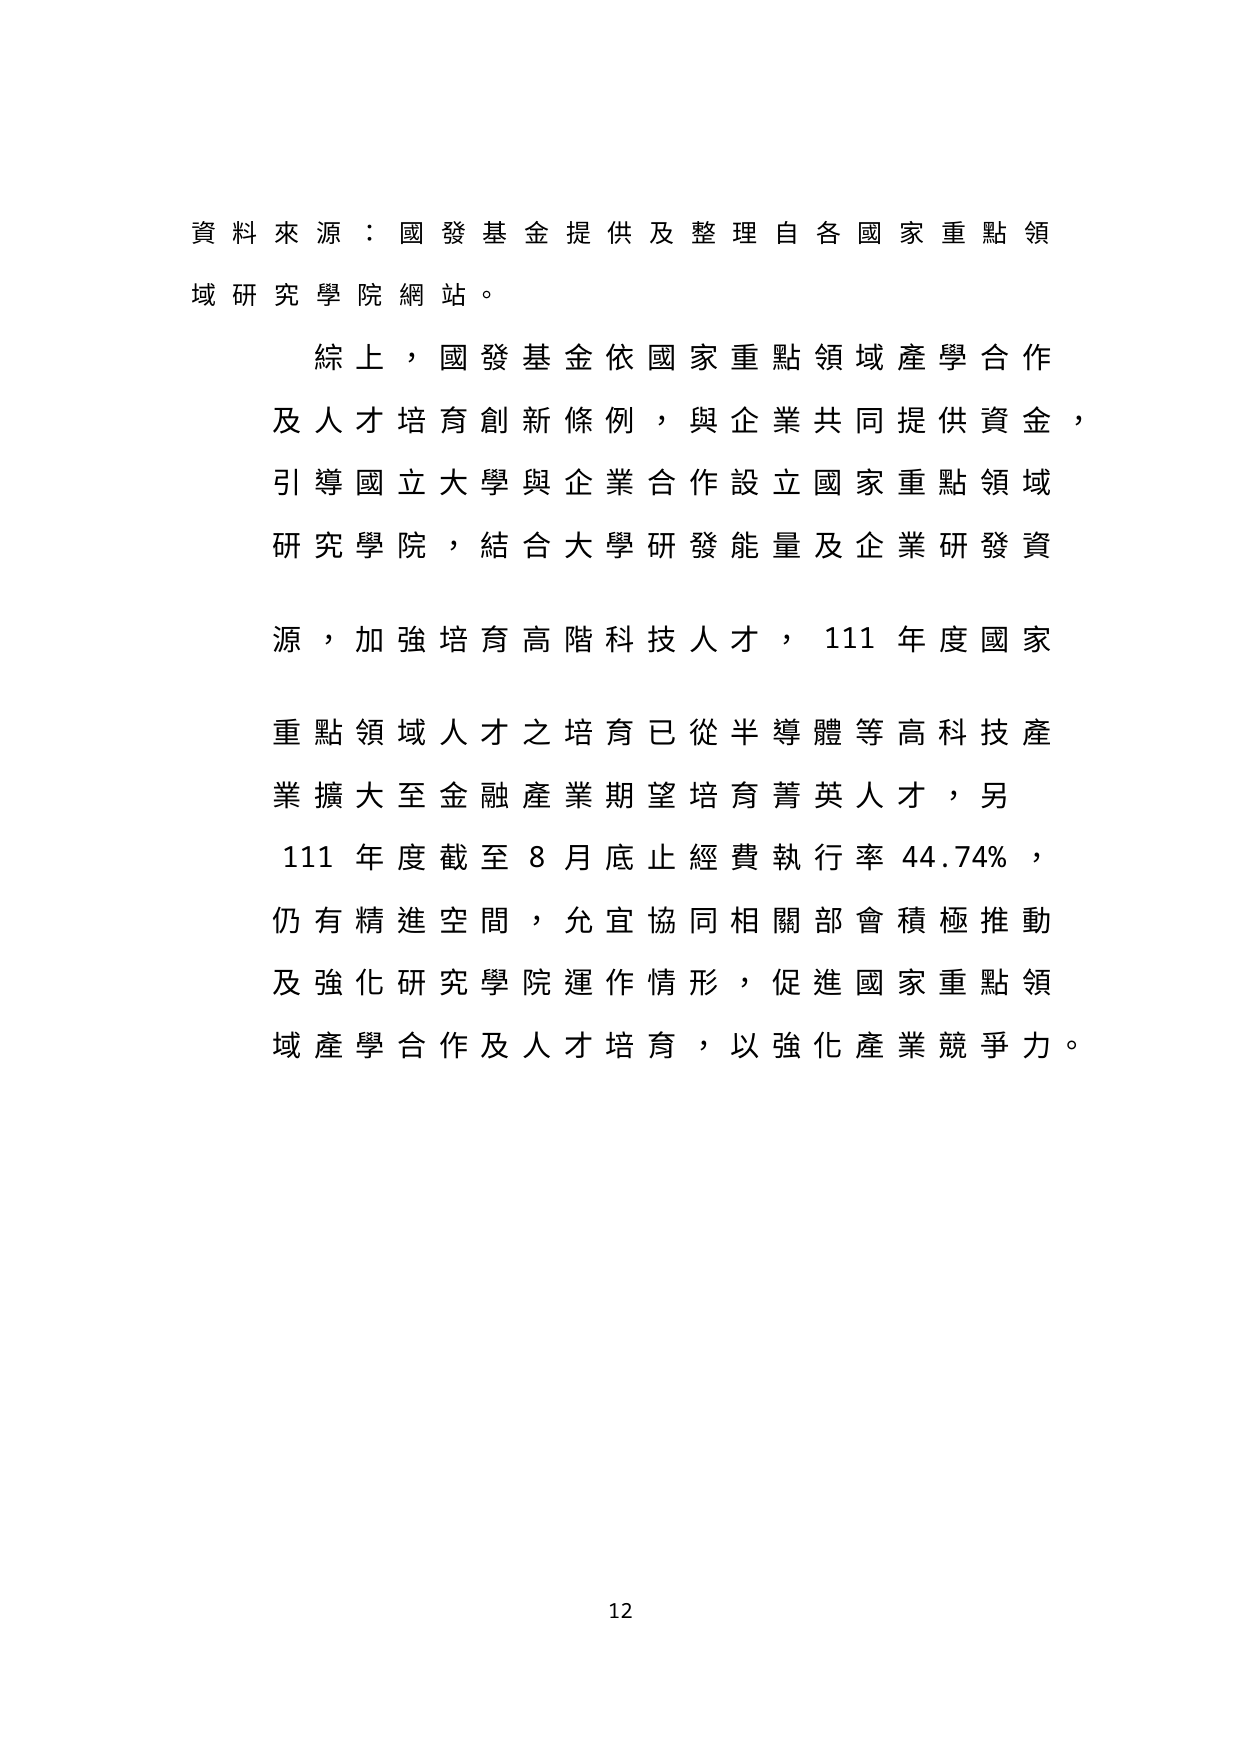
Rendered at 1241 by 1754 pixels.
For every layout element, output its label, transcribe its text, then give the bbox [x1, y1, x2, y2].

text 資料來源：國發基金提供及整理自各國家重點領域研究學院網站。 [183, 189, 1058, 314]
text 綜上，國發基金依國家重點領域產學合作及人才培育創新條例，與企業共同提供資金，引導國立大學與企業合作設立國家重點領域研究學院，結合大學研發能量及企業研發資源，加強培育高階科技人才，111年度國家重點領域人才之培育已從半導體等高科技產業擴大至金融產業期望培育菁英人才，另111年度截至8月底止經費執行率44.74%，仍有精進空間，允宜協同相關部會積極推動及強化研究學院運作情形，促進國家重點領域產學合作及人才培育，以強化產業競爭力。 [242, 314, 1058, 1127]
